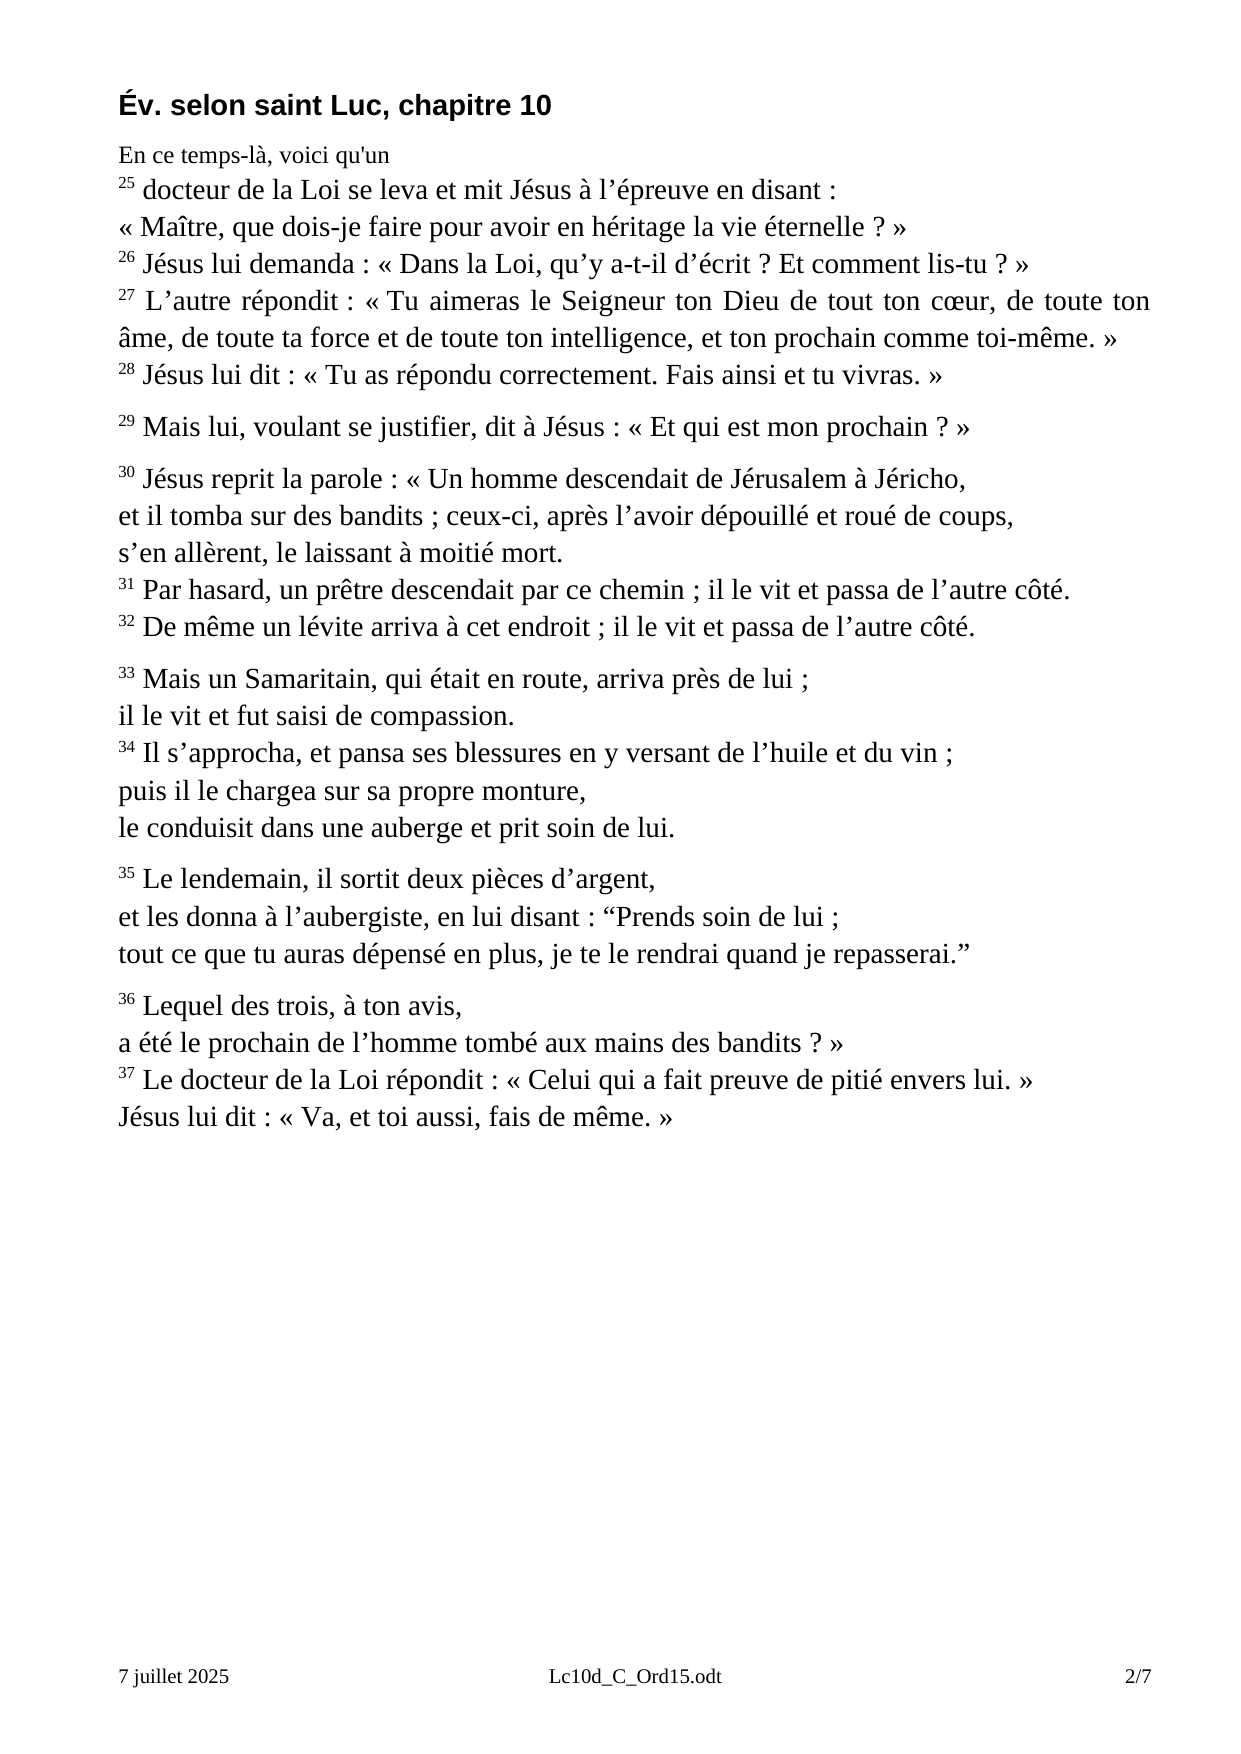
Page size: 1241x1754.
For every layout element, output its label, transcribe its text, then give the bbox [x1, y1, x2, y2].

subtitle Év. selon saint Luc, chapitre 10 [118, 88, 1152, 121]
text 27 L’autre répondit : « Tu aimeras le Seigneur ton Dieu de tout ton cœur, de toute ton âme, de toute ta force et de toute ton intelligence, et ton prochain comme toi-même. » [118, 284, 1152, 354]
text « Maître, que dois-je faire pour avoir en héritage la vie éternelle ? » [118, 210, 1152, 243]
text 30 Jésus reprit la parole : « Un homme descendait de Jérusalem à Jéricho, [118, 462, 1152, 495]
text 37 Le docteur de la Loi répondit : « Celui qui a fait preuve de pitié envers lui. » [118, 1063, 1152, 1095]
text Jésus lui dit : « Va, et toi aussi, fais de même. » [118, 1100, 1152, 1132]
text 26 Jésus lui demanda : « Dans la Loi, qu’y a-t-il d’écrit ? Et comment lis-tu ? » [118, 247, 1152, 280]
text a été le prochain de l’homme tombé aux mains des bandits ? » [118, 1026, 1152, 1058]
text 29 Mais lui, voulant se justifier, dit à Jésus : « Et qui est mon prochain ? » [118, 411, 1152, 443]
text et il tomba sur des bandits ; ceux-ci, après l’avoir dépouillé et roué de coups, [118, 499, 1152, 532]
text s’en allèrent, le laissant à moitié mort. [118, 537, 1152, 569]
text En ce temps-là, voici qu'un [118, 141, 1152, 168]
text 34 Il s’approcha, et pansa ses blessures en y versant de l’huile et du vin ; [118, 737, 1152, 769]
text puis il le chargea sur sa propre monture, [118, 774, 1152, 806]
text 36 Lequel des trois, à ton avis, [118, 989, 1152, 1021]
text 33 Mais un Samaritain, qui était en route, arriva près de lui ; [118, 663, 1152, 695]
text et les donna à l’aubergiste, en lui disant : “Prends soin de lui ; [118, 900, 1152, 932]
text le conduisit dans une auberge et prit soin de lui. [118, 811, 1152, 843]
text il le vit et fut saisi de compassion. [118, 700, 1152, 732]
text 25 docteur de la Loi se leva et mit Jésus à l’épreuve en disant : [118, 173, 1152, 206]
text 28 Jésus lui dit : « Tu as répondu correctement. Fais ainsi et tu vivras. » [118, 359, 1152, 391]
text tout ce que tu auras dépensé en plus, je te le rendrai quand je repasserai.” [118, 937, 1152, 969]
text 35 Le lendemain, il sortit deux pièces d’argent, [118, 863, 1152, 895]
text 32 De même un lévite arriva à cet endroit ; il le vit et passa de l’autre côté. [118, 611, 1152, 643]
text 31 Par hasard, un prêtre descendait par ce chemin ; il le vit et passa de l’autre côté. [118, 574, 1152, 606]
